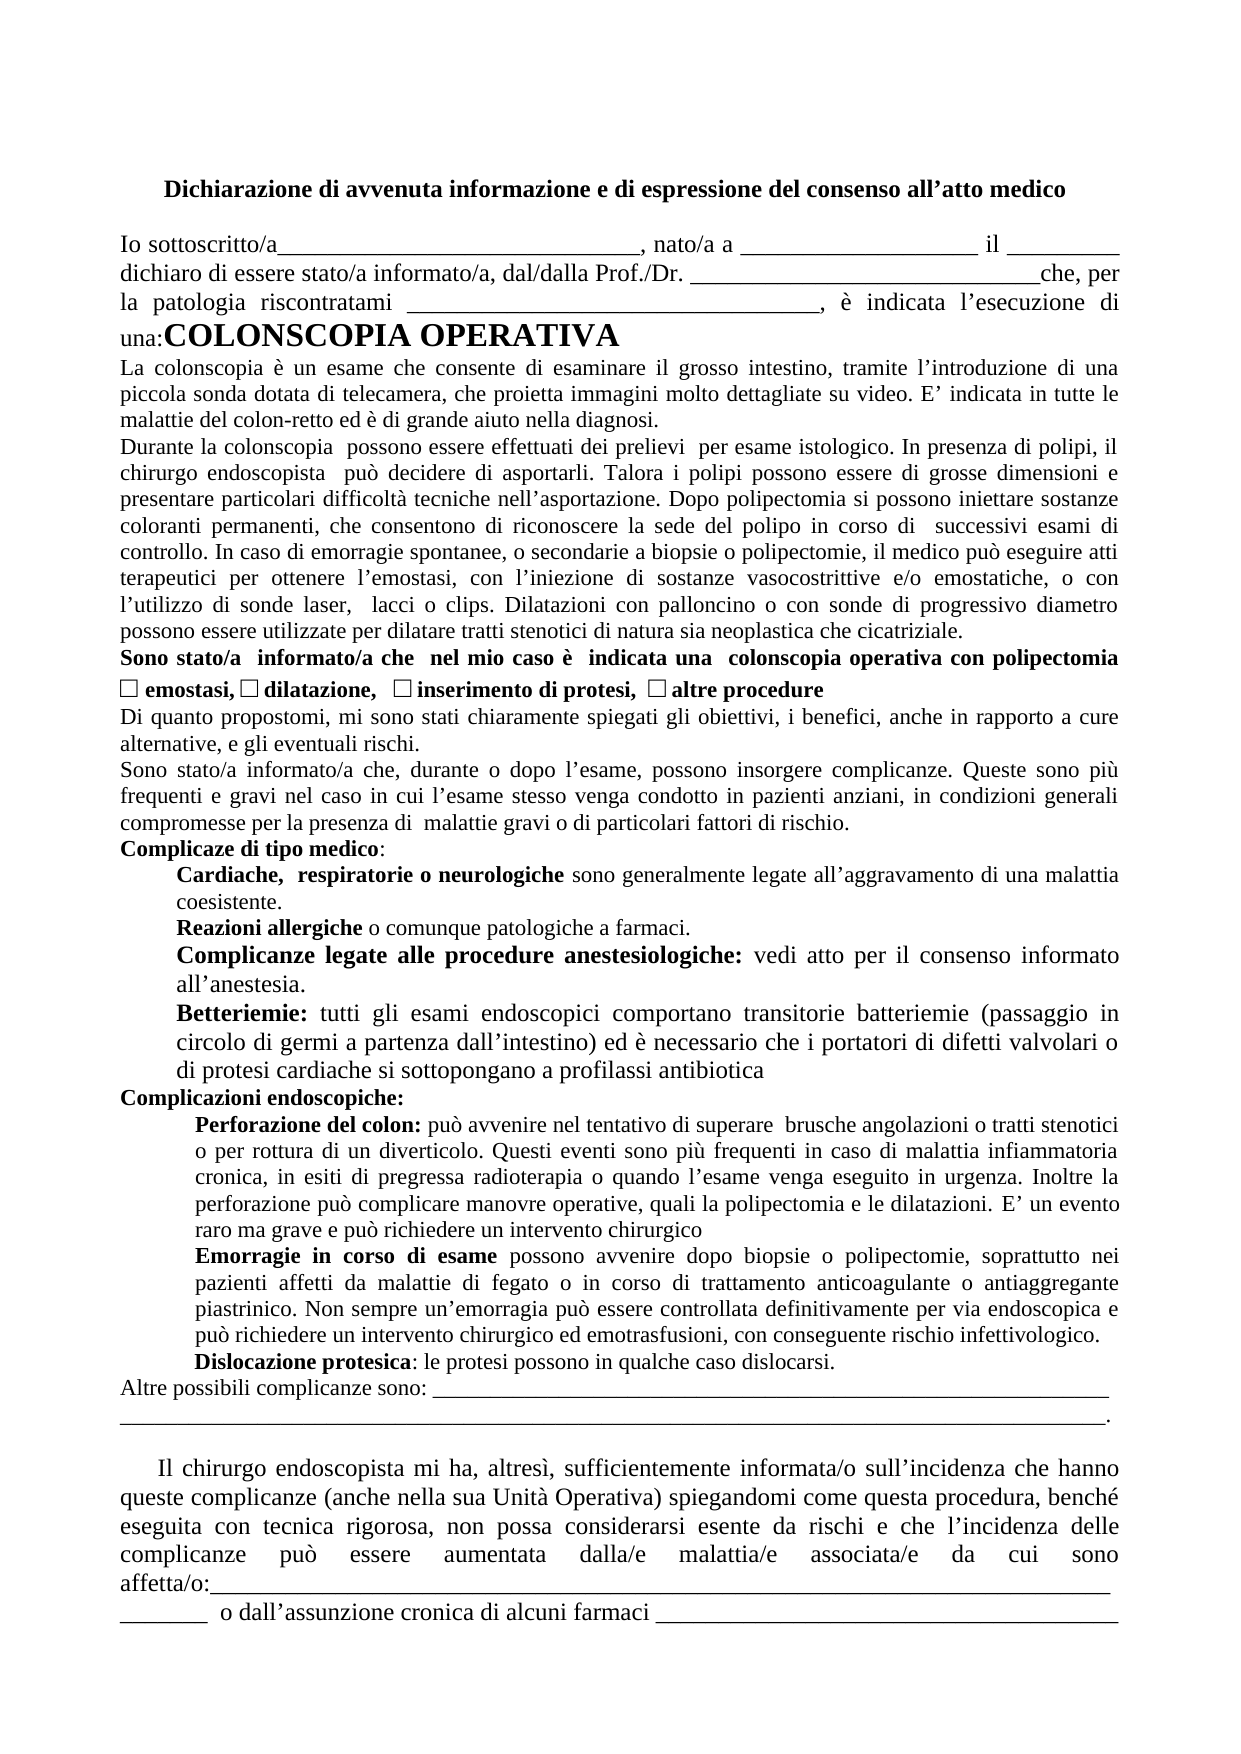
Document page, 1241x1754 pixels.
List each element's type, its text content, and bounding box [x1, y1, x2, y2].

text Di quanto propostomi, mi sono stati chiaramente spiegati gli obiettivi, i benefici, anche in rapporto a cure alternative, e gli eventuali rischi. [120, 703, 1120, 756]
text Sono stato/a informato/a che nel mio caso è indicata una colonscopia operativa con polipectomia □ emostasi, □ dilatazione, □ inserimento di protesi, □ altre procedure [120, 643, 1120, 703]
text Io sottoscritto/a_____________________________, nato/a a ___________________ il _________ dichiaro di essere stato/a informato/a, dal/dalla Prof./Dr. ____________________________che, per la patologia riscontratami _________________________________, è indicata l’esecuzione di una:COLONSCOPIA OPERATIVA [120, 229, 1120, 354]
text Durante la colonscopia possono essere effettuati dei prelievi per esame istologico. In presenza di polipi, il chirurgo endoscopista può decidere di asportarli. Talora i polipi possono essere di grosse dimensioni e presentare particolari difficoltà tecniche nell’asportazione. Dopo polipectomia si possono iniettare sostanze coloranti permanenti, che consentono di riconoscere la sede del polipo in corso di successivi esami di controllo. In caso di emorragie spontanee, o secondarie a biopsie o polipectomie, il medico può eseguire atti terapeutici per ottenere l’emostasi, con l’iniezione di sostanze vasocostrittive e/o emostatiche, o con l’utilizzo di sonde laser, lacci o clips. Dilatazioni con palloncino o con sonde di progressivo diametro possono essere utilizzate per dilatare tratti stenotici di natura sia neoplastica che cicatriziale. [120, 433, 1120, 643]
text Sono stato/a informato/a che, durante o dopo l’esame, possono insorgere complicanze. Queste sono più frequenti e gravi nel caso in cui l’esame stesso venga condotto in pazienti anziani, in condizioni generali compromesse per la presenza di malattie gravi o di particolari fattori di rischio. [120, 756, 1120, 835]
text Emorragie in corso di esame possono avvenire dopo biopsie o polipectomie, soprattutto nei pazienti affetti da malattie di fegato o in corso di trattamento anticoagulante o antiaggregante piastrinico. Non sempre un’emorragia può essere controllata definitivamente per via endoscopica e può richiedere un intervento chirurgico ed emotrasfusioni, con conseguente rischio infettivologico. [195, 1242, 1120, 1348]
text Complicazioni endoscopiche: [120, 1084, 1120, 1111]
text Reazioni allergiche o comunque patologiche a farmaci. [176, 914, 1120, 941]
text La colonscopia è un esame che consente di esaminare il grosso intestino, tramite l’introduzione di una piccola sonda dotata di telecamera, che proietta immagini molto dettagliate su video. E’ indicata in tutte le malattie del colon-retto ed è di grande aiuto nella diagnosi. [120, 354, 1120, 433]
text Betteriemie: tutti gli esami endoscopici comportano transitorie batteriemie (passaggio in circolo di germi a partenza dall’intestino) ed è necessario che i portatori di difetti valvolari o di protesi cardiache si sottopongano a profilassi antibiotica [176, 998, 1120, 1084]
text Complicanze legate alle procedure anestesiologiche: vedi atto per il consenso informato all’anestesia. [176, 941, 1120, 998]
text Perforazione del colon: può avvenire nel tentativo di superare brusche angolazioni o tratti stenotici o per rottura di un diverticolo. Questi eventi sono più frequenti in caso di malattia infiammatoria cronica, in esiti di pregressa radioterapia o quando l’esame venga eseguito in urgenza. Inoltre la perforazione può complicare manovre operative, quali la polipectomia e le dilatazioni. E’ un evento raro ma grave e può richiedere un intervento chirurgico [195, 1111, 1120, 1242]
text Cardiache, respiratorie o neurologiche sono generalmente legate all’aggravamento di una malattia coesistente. [176, 862, 1120, 914]
text Il chirurgo endoscopista mi ha, altresì, sufficientemente informata/o sull’incidenza che hanno queste complicanze (anche nella sua Unità Operativa) spiegandomi come questa procedura, benché eseguita con tecnica rigorosa, non possa considerarsi esente da rischi e che l’incidenza delle complicanze può essere aumentata dalla/e malattia/e associata/e da cui sono affetta/o:_______________________________________________________________________________ o dall’assunzione cronica di alcuni farmaci _____________________________________ [120, 1453, 1120, 1626]
text Complicaze di tipo medico: [120, 835, 1120, 862]
text Dislocazione protesica: le protesi possono in qualche caso dislocarsi. [120, 1348, 1120, 1374]
text Altre possibili complicanze sono: ___________________________________________________________ [120, 1374, 1120, 1401]
text Dichiarazione di avvenuta informazione e di espressione del consenso all’atto medico [120, 174, 1120, 203]
text ______________________________________________________________________________________. [120, 1401, 1120, 1427]
